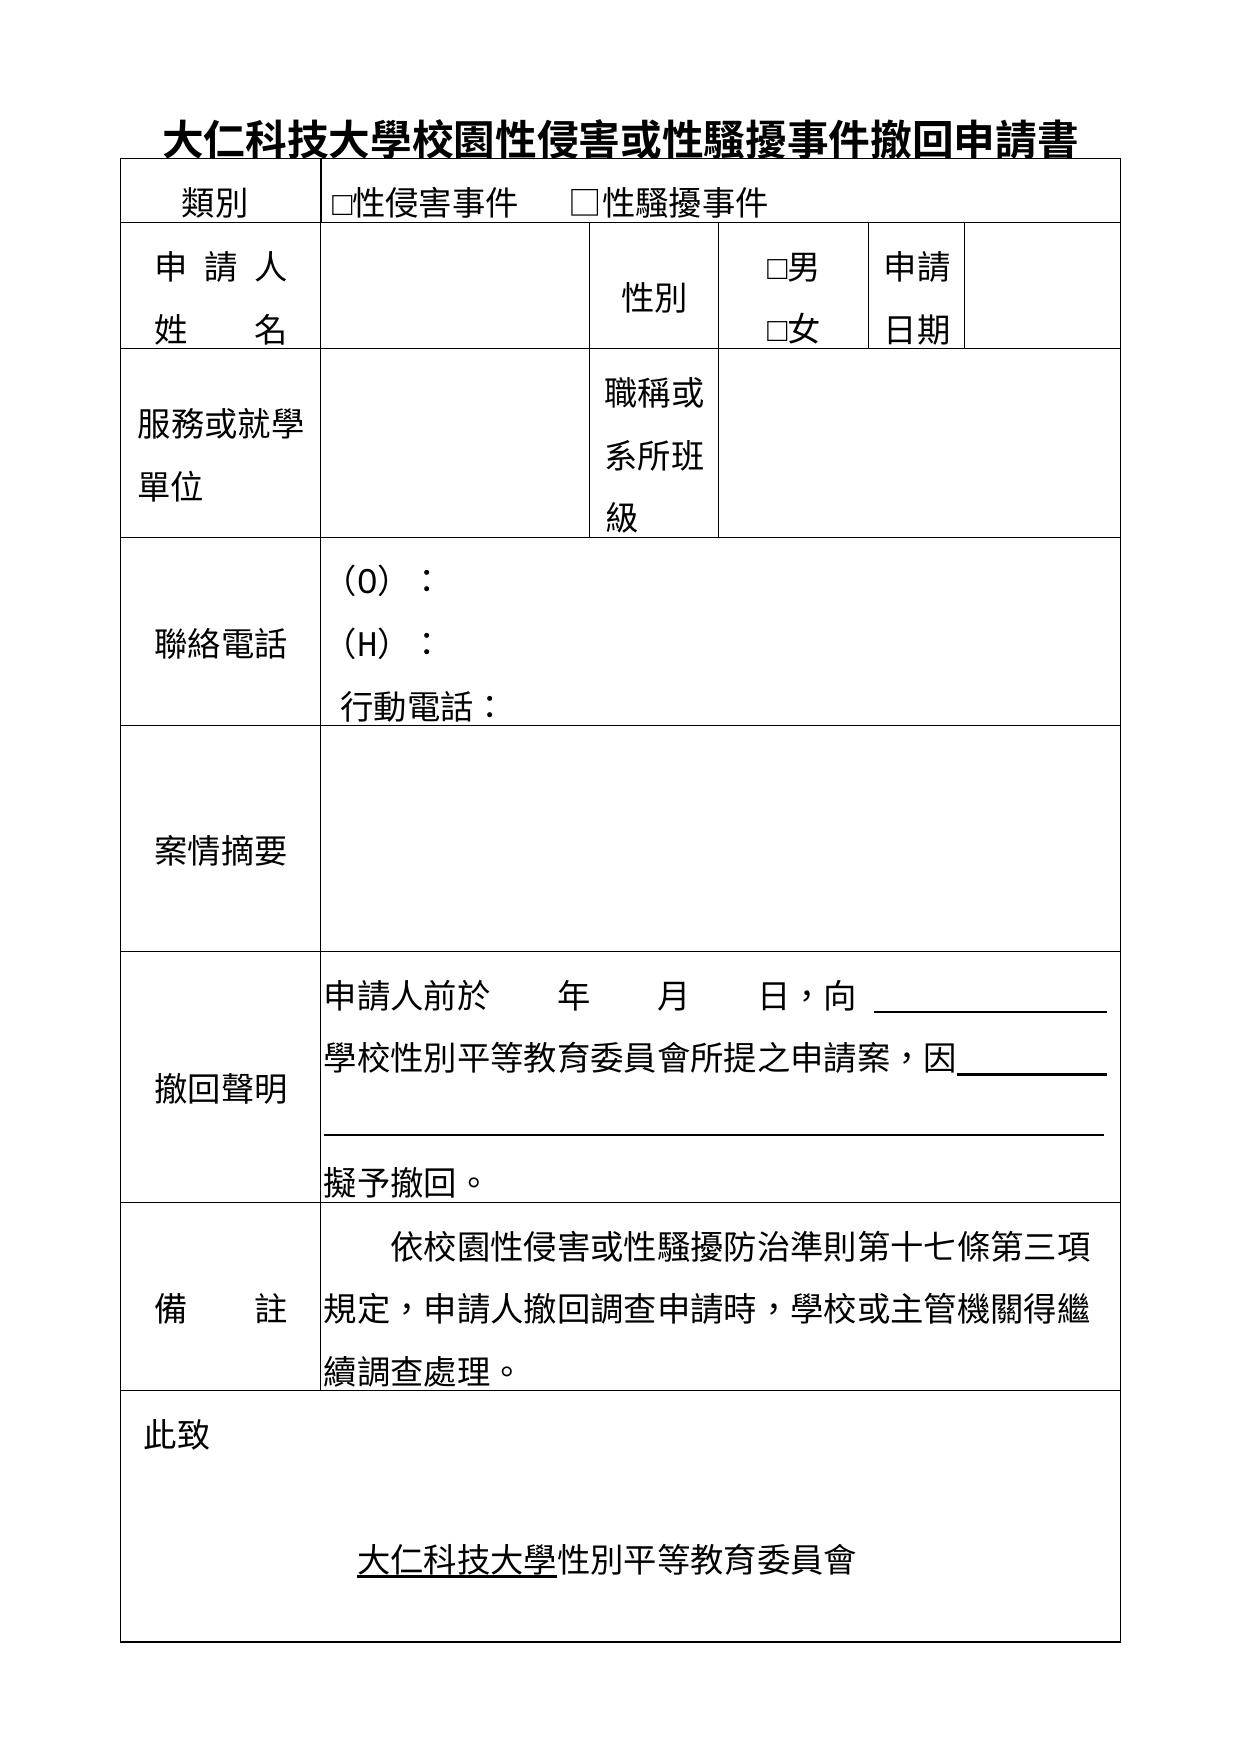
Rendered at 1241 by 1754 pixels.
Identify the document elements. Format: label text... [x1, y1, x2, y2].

table_cell （O）： （H）： 行動電話： [321, 538, 1120, 725]
text 大仁科技大學校園性侵害或性騷擾事件撤回申請書 [75, 96, 1165, 158]
table_cell [321, 223, 589, 348]
table_cell [321, 349, 589, 537]
table_cell [321, 726, 1120, 951]
table_header □性侵害事件 □性騷擾事件 [322, 159, 1120, 222]
table_cell 申 請 人 姓 名 [121, 223, 320, 348]
table_cell 撤回聲明 [121, 952, 320, 1202]
table_cell 服務或就學 單位 [121, 349, 320, 537]
table_cell □男 □女 [719, 223, 868, 348]
table_cell 申請日期 [869, 223, 964, 348]
table_cell 案情摘要 [121, 726, 320, 951]
table_cell 備 註 [121, 1203, 320, 1390]
table_header 類別 [121, 159, 320, 222]
table_cell 聯絡電話 [121, 538, 320, 725]
table_cell [965, 223, 1120, 348]
table_cell 此致 大仁科技大學性別平等教育委員會 [121, 1391, 1120, 1641]
table_cell 職稱或系所班 級 [590, 349, 718, 537]
table_cell 依校園性侵害或性騷擾防治準則第十七條第三項 規定，申請人撤回調查申請時，學校或主管機關得繼 續調查處理。 [321, 1203, 1120, 1390]
table_cell [719, 349, 1120, 537]
table_cell 性別 [590, 223, 718, 348]
table_cell 申請人前於 年 月 日，向 學校性別平等教育委員會所提之申請案，因 擬予撤回。 [321, 952, 1120, 1202]
